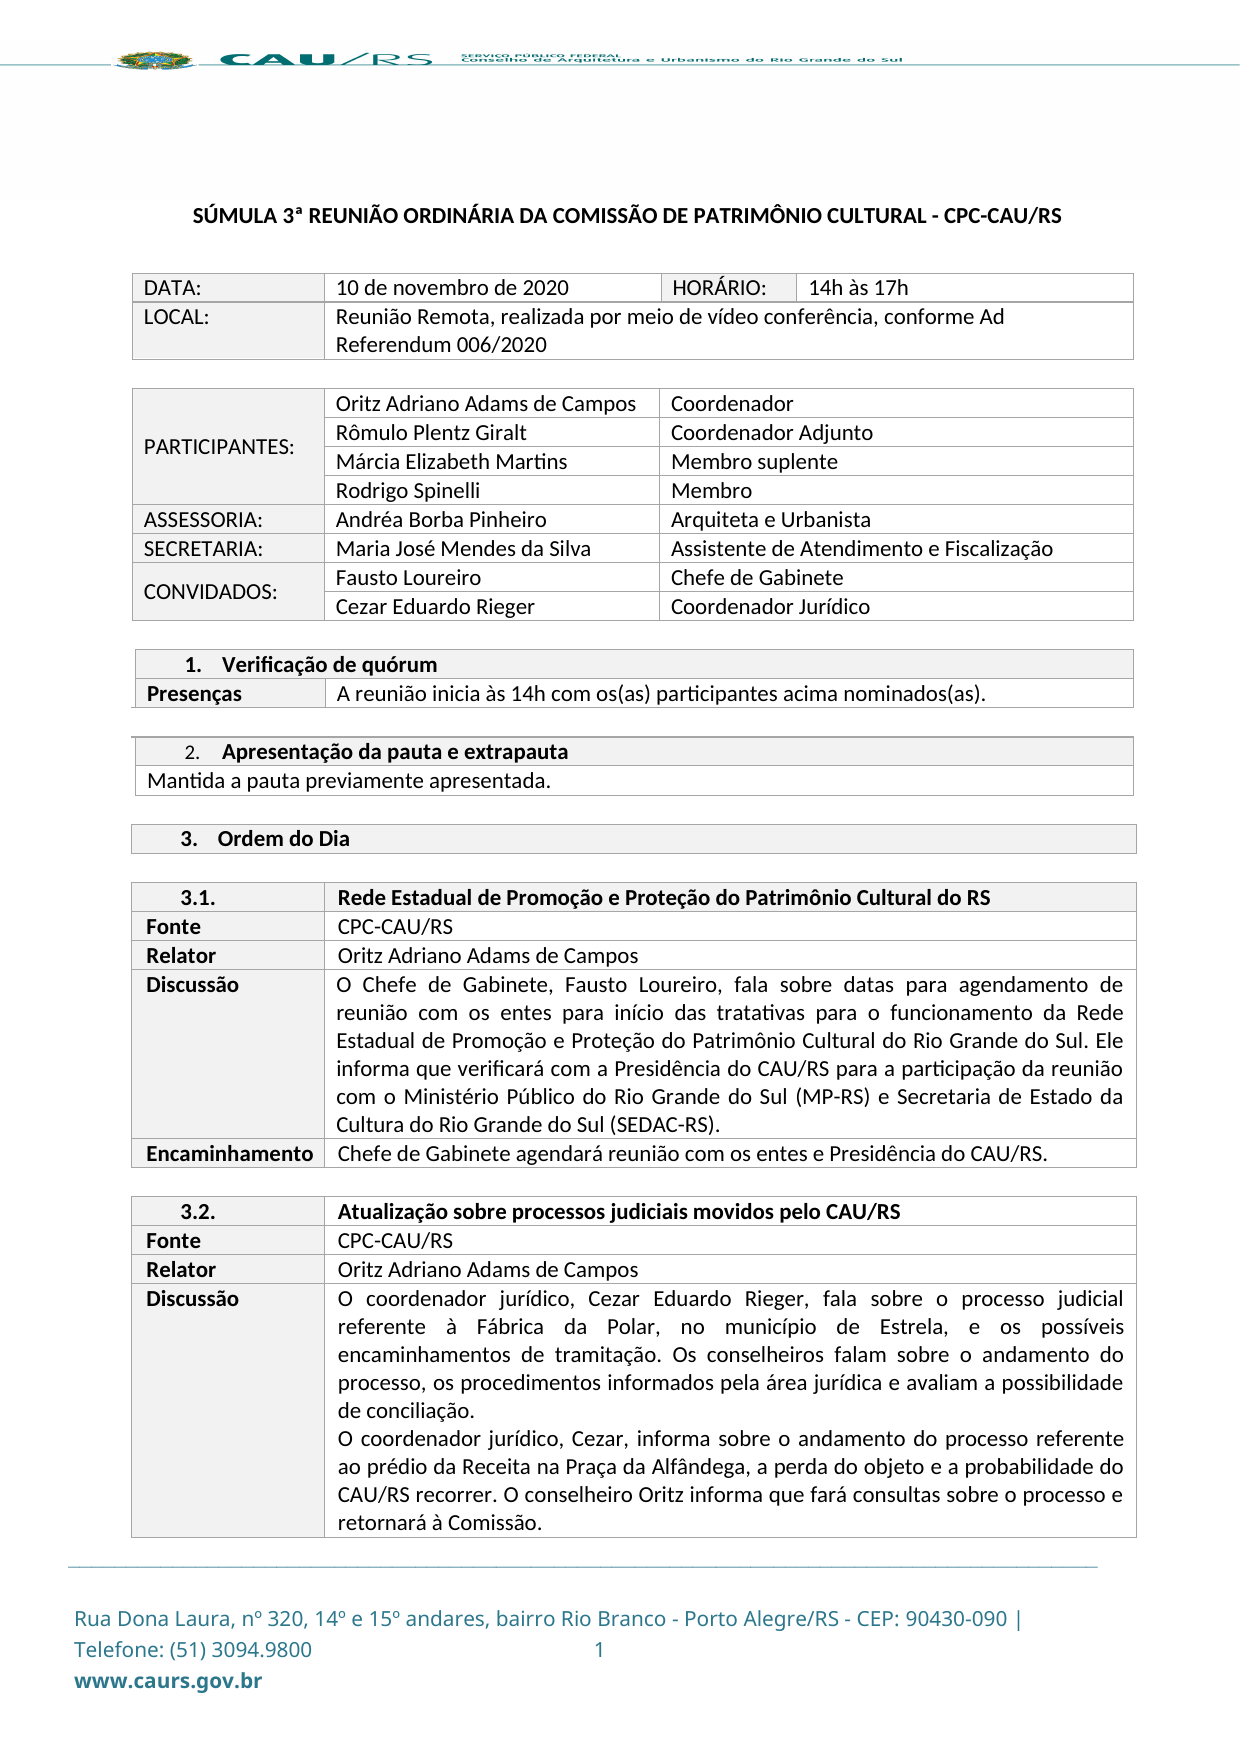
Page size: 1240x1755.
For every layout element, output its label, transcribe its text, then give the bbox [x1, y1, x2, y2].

table_cell SECRETARIA: [133, 534, 324, 562]
table_cell Atualização sobre processos judiciais movidos pelo CAU/RS [325, 1197, 1136, 1225]
table_cell Mantida a pauta previamente apresentada. [136, 766, 1133, 794]
table_cell Reunião Remota, realizada por meio de vídeo conferência, conforme Ad Referendum 006/2020 [325, 303, 1133, 358]
table_cell Relator [132, 941, 324, 969]
table_cell Membro suplente [660, 447, 1133, 475]
table_cell Márcia Elizabeth Martins [325, 447, 659, 475]
table_cell Assistente de Atendimento e Fiscalização [660, 534, 1133, 562]
table_header Coordenador [660, 389, 1133, 417]
table_cell Discussão [132, 1284, 324, 1537]
table_cell ASSESSORIA: [133, 505, 324, 533]
table_cell CONVIDADOS: [133, 563, 324, 620]
table_cell Encaminhamento [132, 1139, 324, 1167]
table_header DATA: [133, 274, 324, 301]
table_cell O coordenador jurídico, Cezar Eduardo Rieger, fala sobre o processo judicial referente à Fábrica da Polar, no município de Estrela, e os possíveis encaminhamentos de tramitação. Os conselheiros falam sobre o andamento do processo, os procedimentos informados pela área jurídica e avaliam a possibilidade de conciliação. O coordenador jurídico, Cezar, informa sobre o andamento do processo referente ao prédio da Receita na Praça da Alfândega, a perda do objeto e a probabilidade do CAU/RS recorrer. O conselheiro Oritz informa que fará consultas sobre o processo e retornará à Comissão. [325, 1284, 1136, 1537]
table_cell Rodrigo Spinelli [325, 476, 659, 504]
table_cell Relator [132, 1255, 324, 1283]
table_header 10 de novembro de 2020 [325, 274, 661, 301]
table_cell Fonte [132, 912, 324, 940]
table_cell Chefe de Gabinete agendará reunião com os entes e Presidência do CAU/RS. [325, 1139, 1136, 1167]
table_cell [131, 678, 135, 707]
table_cell [131, 738, 135, 765]
table_cell Apresentação da pauta e extrapauta [136, 738, 1133, 765]
table_cell A reunião inicia às 14h com os(as) participantes acima nominados(as). [326, 679, 1133, 707]
table_cell Coordenador Jurídico [660, 592, 1133, 620]
table_header Verificação de quórum [136, 650, 1133, 678]
table_cell [131, 708, 1133, 736]
table_cell Rede Estadual de Promoção e Proteção do Patrimônio Cultural do RS [325, 883, 1136, 911]
table_cell Presenças [136, 679, 325, 707]
table_cell Discussão [132, 970, 324, 1138]
table_cell Fonte [132, 1226, 324, 1254]
table_header 14h às 17h [797, 274, 1133, 301]
table_cell Fausto Loureiro [325, 563, 659, 591]
table_cell [132, 883, 324, 911]
table_cell Arquiteta e Urbanista [660, 505, 1133, 533]
table_cell Maria José Mendes da Silva [325, 534, 659, 562]
table_cell CPC-CAU/RS [325, 912, 1136, 940]
table_header Ordem do Dia [132, 825, 1136, 853]
table_cell CPC-CAU/RS [325, 1226, 1136, 1254]
table_header Oritz Adriano Adams de Campos [325, 389, 659, 417]
table_cell Membro [660, 476, 1133, 504]
table_cell Cezar Eduardo Rieger [325, 592, 659, 620]
table_cell [132, 1197, 324, 1225]
table_cell [131, 1168, 1136, 1196]
table_cell [131, 854, 1136, 882]
table_cell LOCAL: [133, 303, 324, 358]
table_cell Chefe de Gabinete [660, 563, 1133, 591]
table_cell Andréa Borba Pinheiro [325, 505, 659, 533]
table_cell Rômulo Plentz Giralt [325, 418, 659, 446]
text SÚMULA 3ª REUNIÃO ORDINÁRIA DA COMISSÃO DE PATRIMÔNIO CULTURAL - CPC-CAU/RS [162, 201, 1093, 229]
table_cell Oritz Adriano Adams de Campos [325, 941, 1136, 969]
table_cell [131, 765, 135, 794]
table_header PARTICIPANTES: [133, 389, 324, 504]
table_header [131, 649, 135, 678]
table_cell Coordenador Adjunto [660, 418, 1133, 446]
table_cell O Chefe de Gabinete, Fausto Loureiro, fala sobre datas para agendamento de reunião com os entes para início das tratativas para o funcionamento da Rede Estadual de Promoção e Proteção do Patrimônio Cultural do Rio Grande do Sul. Ele informa que verificará com a Presidência do CAU/RS para a participação da reunião com o Ministério Público do Rio Grande do Sul (MP-RS) e Secretaria de Estado da Cultura do Rio Grande do Sul (SEDAC-RS). [325, 970, 1136, 1138]
table_header HORÁRIO: [662, 274, 796, 301]
table_cell Oritz Adriano Adams de Campos [325, 1255, 1136, 1283]
